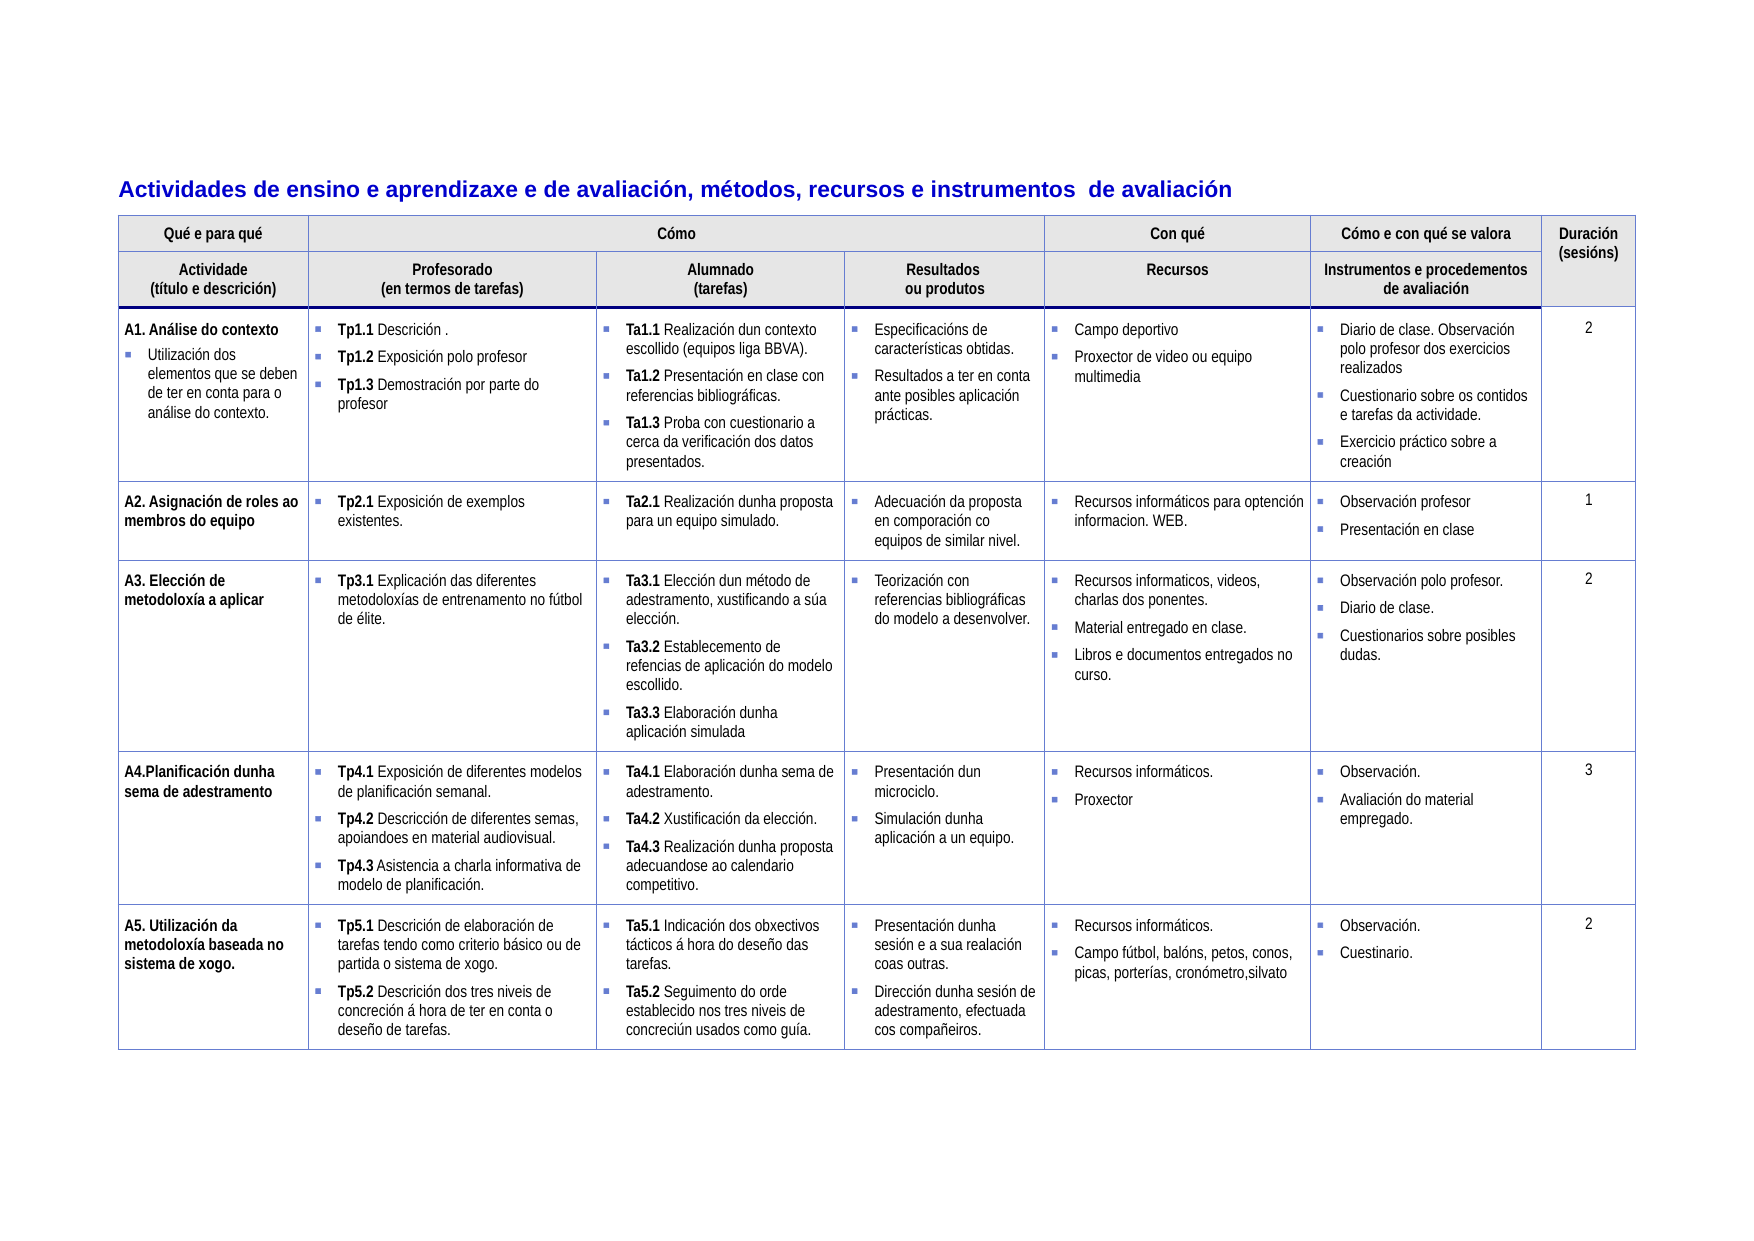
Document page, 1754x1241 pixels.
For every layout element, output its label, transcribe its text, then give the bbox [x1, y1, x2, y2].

table_header Qué e para qué [119, 216, 308, 251]
table_cell Campo deportivo Proxector de video ou equipo multimedia [1045, 309, 1310, 481]
table_cell A4.Planificación dunha sema de adestramento [119, 752, 308, 904]
table_cell 2 [1542, 905, 1635, 1049]
table_cell 2 [1542, 561, 1635, 751]
table_cell Profesorado (en termos de tarefas) [309, 252, 596, 306]
table_cell Ta1.1 Realización dun contexto escollido (equipos liga BBVA). Ta1.2 Presentación en clase con referencias bibliográficas. Ta1.3 Proba con cuestionario a cerca da verificación dos datos presentados. [597, 309, 844, 481]
table_header Cómo [309, 216, 1044, 251]
table_cell Especificacións de características obtidas. Resultados a ter en conta ante posibles aplicación prácticas. [845, 309, 1044, 481]
table_cell Resultados ou produtos [845, 252, 1044, 306]
table_cell Presentación dunha sesión e a sua realación coas outras. Dirección dunha sesión de adestramento, efectuada cos compañeiros. [845, 905, 1044, 1049]
table_cell Ta4.1 Elaboración dunha sema de adestramento. Ta4.2 Xustificación da elección. Ta4.3 Realización dunha proposta adecuandose ao calendario competitivo. [597, 752, 844, 904]
table_cell Tp5.1 Descrición de elaboración de tarefas tendo como criterio básico ou de partida o sistema de xogo. Tp5.2 Descrición dos tres niveis de concreción á hora de ter en conta o deseño de tarefas. [309, 905, 596, 1049]
table_cell Ta2.1 Realización dunha proposta para un equipo simulado. [597, 482, 844, 559]
table_cell A5. Utilización da metodoloxía baseada no sistema de xogo. [119, 905, 308, 1049]
table_cell Recursos informáticos para optención informacion. WEB. [1045, 482, 1310, 559]
table_cell Tp1.1 Descrición . Tp1.2 Exposición polo profesor Tp1.3 Demostración por parte do profesor [309, 309, 596, 481]
table_cell Recursos [1045, 252, 1310, 306]
table_header Duración (sesións) [1542, 216, 1635, 306]
table_header Con qué [1045, 216, 1310, 251]
table_cell Recursos informáticos. Campo fútbol, balóns, petos, conos, picas, porterías, cronómetro,silvato [1045, 905, 1310, 1049]
table_cell Observación. Avaliación do material empregado. [1311, 752, 1541, 904]
table_cell A2. Asignación de roles ao membros do equipo [119, 482, 308, 559]
table_cell A1. Análise do contexto Utilización dos elementos que se deben de ter en conta para o análise do contexto. [119, 309, 308, 481]
table_cell A3. Elección de metodoloxía a aplicar [119, 561, 308, 751]
table_cell Observación profesor Presentación en clase [1311, 482, 1541, 559]
table_cell Recursos informáticos. Proxector [1045, 752, 1310, 904]
table_cell Instrumentos e procedementos de avaliación [1311, 252, 1541, 306]
table_cell Observación. Cuestinario. [1311, 905, 1541, 1049]
table_cell Tp3.1 Explicación das diferentes metodoloxías de entrenamento no fútbol de élite. [309, 561, 596, 751]
table_cell Alumnado (tarefas) [597, 252, 844, 306]
table_cell 2 [1542, 307, 1635, 481]
table_cell Actividade (título e descrición) [119, 252, 308, 306]
table_cell Ta5.1 Indicación dos obxectivos tácticos á hora do deseño das tarefas. Ta5.2 Seguimento do orde establecido nos tres niveis de concreciún usados como guía. [597, 905, 844, 1049]
table_cell Ta3.1 Elección dun método de adestramento, xustificando a súa elección. Ta3.2 Establecemento de refencias de aplicación do modelo escollido. Ta3.3 Elaboración dunha aplicación simulada [597, 561, 844, 751]
table_header Cómo e con qué se valora [1311, 216, 1541, 251]
table_cell Observación polo profesor. Diario de clase. Cuestionarios sobre posibles dudas. [1311, 561, 1541, 751]
table_cell Teorización con referencias bibliográficas do modelo a desenvolver. [845, 561, 1044, 751]
table_cell 3 [1542, 752, 1635, 904]
table_cell Recursos informaticos, videos, charlas dos ponentes. Material entregado en clase. Libros e documentos entregados no curso. [1045, 561, 1310, 751]
subtitle Actividades de ensino e aprendizaxe e de avaliación, métodos, recursos e instrumentos de avaliación [118, 176, 1636, 203]
table_cell Presentación dun microciclo. Simulación dunha aplicación a un equipo. [845, 752, 1044, 904]
table_cell Adecuación da proposta en comporación co equipos de similar nivel. [845, 482, 1044, 559]
table_cell 1 [1542, 482, 1635, 559]
table_cell Tp2.1 Exposición de exemplos existentes. [309, 482, 596, 559]
table_cell Tp4.1 Exposición de diferentes modelos de planificación semanal. Tp4.2 Descricción de diferentes semas, apoiandoes en material audiovisual. Tp4.3 Asistencia a charla informativa de modelo de planificación. [309, 752, 596, 904]
table_cell Diario de clase. Observación polo profesor dos exercicios realizados Cuestionario sobre os contidos e tarefas da actividade. Exercicio práctico sobre a creación [1311, 309, 1541, 481]
